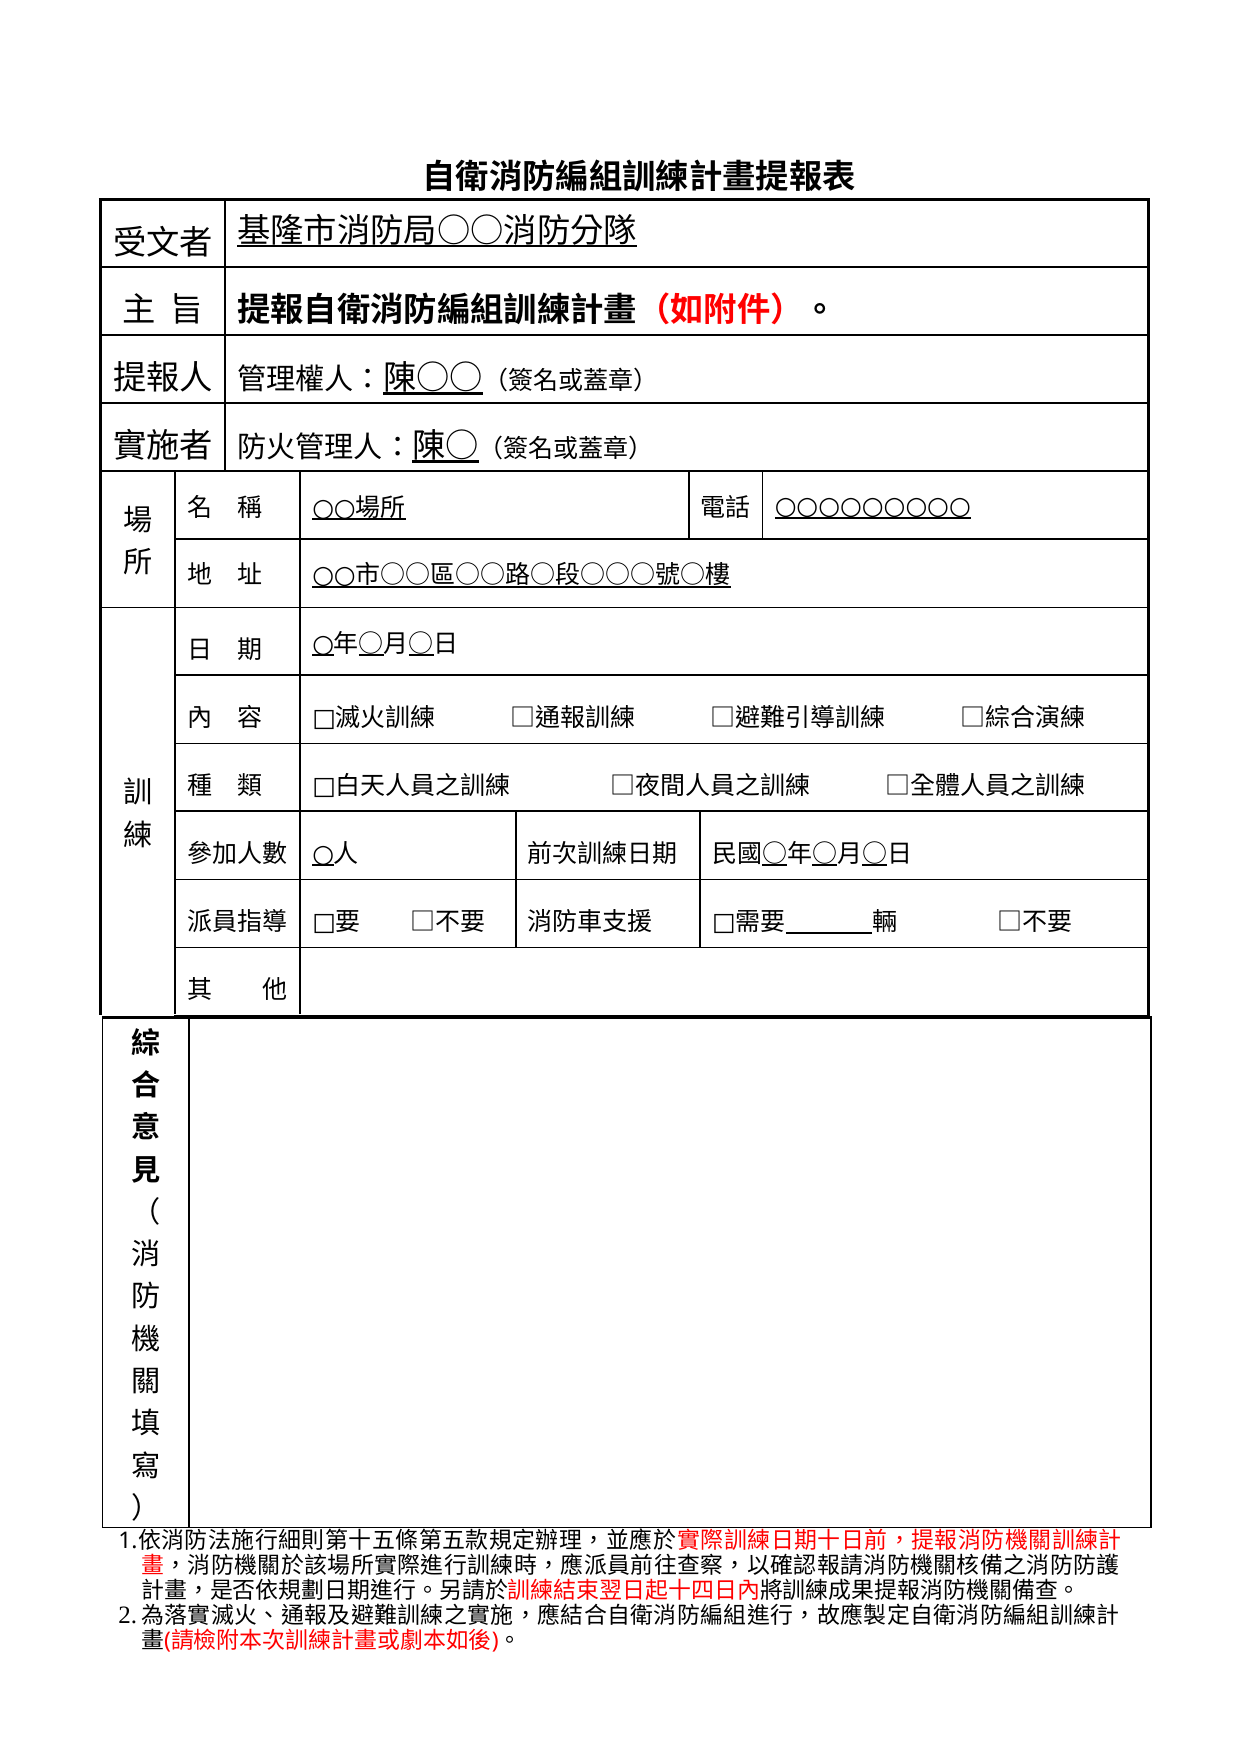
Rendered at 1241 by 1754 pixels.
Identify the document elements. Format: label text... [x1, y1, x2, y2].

table_cell 內 容 [176, 676, 299, 742]
table_header 受文者 [102, 201, 224, 266]
list 自衛消防編組訓練計畫提報表 [156, 150, 1122, 198]
table_cell 民國○年○月○日 [701, 812, 1147, 878]
table_cell 名 稱 [176, 472, 299, 538]
table_header [190, 1019, 1150, 1527]
list 為落實滅火、通報及避難訓練之實施，應結合自衛消防編組進行，故應製定自衛消防編組訓練計畫(請檢附本次訓練計畫或劇本如後)。 [118, 1603, 1122, 1653]
table_header 綜合意見（消防機關填寫） [103, 1019, 188, 1527]
table_cell 實施者 [102, 404, 224, 470]
table_cell 種 類 [176, 744, 299, 810]
table_cell □要 □不要 [301, 880, 515, 946]
text 1.依消防法施行細則第十五條第五款規定辦理，並應於實際訓練日期十日前，提報消防機關訓練計畫，消防機關於該場所實際進行訓練時，應派員前往查察，以確認報請消防機關核備之消防防護計畫，是否依規劃日期進行。另請於訓練結束翌日起十四日內將訓練成果提報消防機關備查。 [118, 1528, 1122, 1603]
table_cell □需要 輛 □不要 [701, 880, 1147, 946]
table_cell 主 旨 [102, 268, 224, 334]
table_cell [301, 948, 1147, 1014]
table_cell 參加人數 [176, 812, 299, 878]
table_cell 日 期 [176, 608, 299, 674]
table_cell 提報自衛消防編組訓練計畫（如附件）。 [226, 268, 1147, 334]
table_cell ○○市○○區○○路○段○○○號○樓 [301, 540, 1147, 606]
table_cell 訓 練 [102, 608, 174, 1014]
table_cell 消防車支援 [517, 880, 699, 946]
table_cell □白天人員之訓練 □夜間人員之訓練 □全體人員之訓練 [301, 744, 1147, 810]
table_cell ○人 [301, 812, 515, 878]
table_cell 管理權人：陳○○（簽名或蓋章） [226, 336, 1147, 402]
table_cell 地 址 [176, 540, 299, 606]
table_cell 防火管理人：陳○（簽名或蓋章） [226, 404, 1147, 470]
table_cell □滅火訓練 □通報訓練 □避難引導訓練 □綜合演練 [301, 676, 1147, 742]
table_cell 其 他 [176, 948, 299, 1014]
table_cell ○○場所 [301, 472, 688, 538]
table_header 基隆市消防局○○消防分隊 [226, 201, 1147, 266]
table_cell 前次訓練日期 [517, 812, 699, 878]
table_cell 電話 [690, 472, 762, 538]
table_cell 派員指導 [176, 880, 299, 946]
table_cell 提報人 [102, 336, 224, 402]
table_cell ○年○月○日 [301, 608, 1147, 674]
table_cell ○○○○○○○○○ [763, 472, 1147, 538]
table_cell 場 所 [102, 472, 174, 606]
